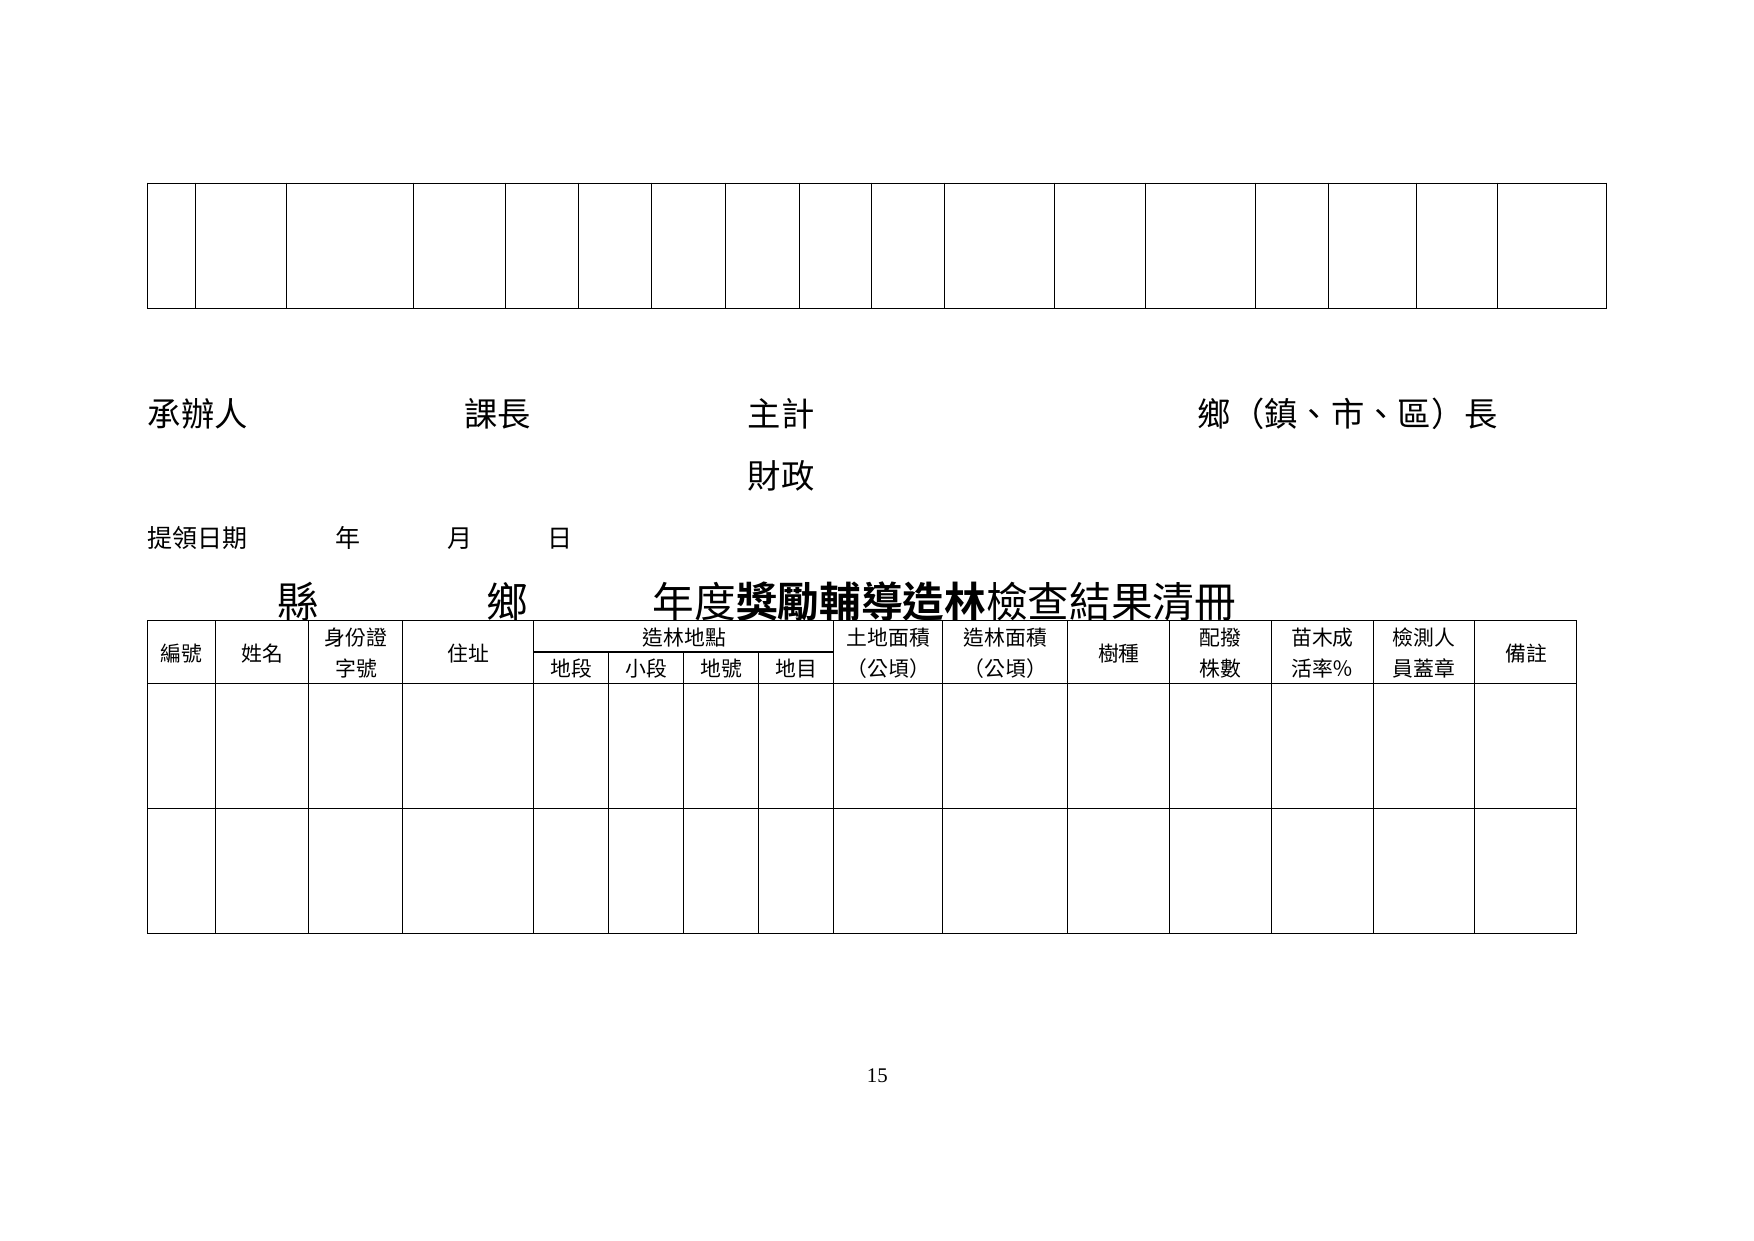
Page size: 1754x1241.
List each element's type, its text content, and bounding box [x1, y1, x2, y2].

table_cell [1256, 184, 1328, 308]
table_cell [1068, 809, 1169, 933]
table_cell [1272, 684, 1373, 808]
table_cell [579, 184, 651, 308]
table_cell [216, 684, 308, 808]
table_cell [1055, 184, 1145, 308]
table_header 姓名 [216, 621, 308, 683]
table_cell [726, 184, 799, 308]
table_cell [148, 809, 215, 933]
table_cell [759, 809, 833, 933]
table_cell [196, 184, 286, 308]
table_cell [1475, 809, 1576, 933]
table_cell [759, 684, 833, 808]
table_cell [216, 809, 308, 933]
table_cell [834, 809, 942, 933]
text 提領日期 年 月 日 [148, 495, 1606, 558]
table_cell [1329, 184, 1416, 308]
table_cell [1417, 184, 1497, 308]
table_cell [309, 684, 402, 808]
table_cell [1068, 684, 1169, 808]
text 縣 鄉 年度獎勵輔導造林檢查結果清冊 [148, 558, 1606, 620]
table_cell [148, 684, 215, 808]
table_cell [652, 184, 725, 308]
table_cell [1170, 809, 1271, 933]
table_cell [800, 184, 871, 308]
table_cell [684, 684, 758, 808]
table_cell [309, 809, 402, 933]
table_cell [1374, 809, 1474, 933]
table_header 造林地點 [534, 621, 833, 651]
table_cell 小段 [609, 653, 683, 683]
table_cell [609, 809, 683, 933]
table_cell [1498, 184, 1606, 308]
table_cell [945, 184, 1054, 308]
table_cell 地目 [759, 653, 833, 683]
table_cell 地號 [684, 653, 758, 683]
table_cell [684, 809, 758, 933]
table_cell [1170, 684, 1271, 808]
table_cell 地段 [534, 653, 608, 683]
table_cell [1374, 684, 1474, 808]
table_cell [943, 684, 1067, 808]
table_cell [506, 184, 578, 308]
table_cell [1475, 684, 1576, 808]
table_cell [872, 184, 944, 308]
table_cell [943, 809, 1067, 933]
table_cell [403, 809, 533, 933]
table_header 住址 [403, 621, 533, 683]
table_cell [609, 684, 683, 808]
table_cell [414, 184, 505, 308]
table_header 樹種 [1068, 621, 1169, 683]
text 財政 [148, 433, 1606, 495]
table_header 備註 [1475, 621, 1576, 683]
table_cell [403, 684, 533, 808]
table_header 苗木成活率％ [1272, 621, 1373, 683]
table_cell [148, 184, 195, 308]
table_cell [1146, 184, 1255, 308]
table_header 檢測人員蓋章 [1374, 621, 1474, 683]
table_cell [534, 684, 608, 808]
table_cell [1272, 809, 1373, 933]
table_header 身份證字號 [309, 621, 402, 683]
table_header 造林面積（公頃） [943, 621, 1067, 683]
table_header 編號 [148, 621, 215, 683]
table_cell [287, 184, 413, 308]
text 承辦人 課長 主計 鄉（鎮、市、區）長 [148, 370, 1606, 433]
table_header 土地面積（公頃） [834, 621, 942, 683]
table_header 配撥 株數 [1170, 621, 1271, 683]
table_cell [534, 809, 608, 933]
table_cell [834, 684, 942, 808]
